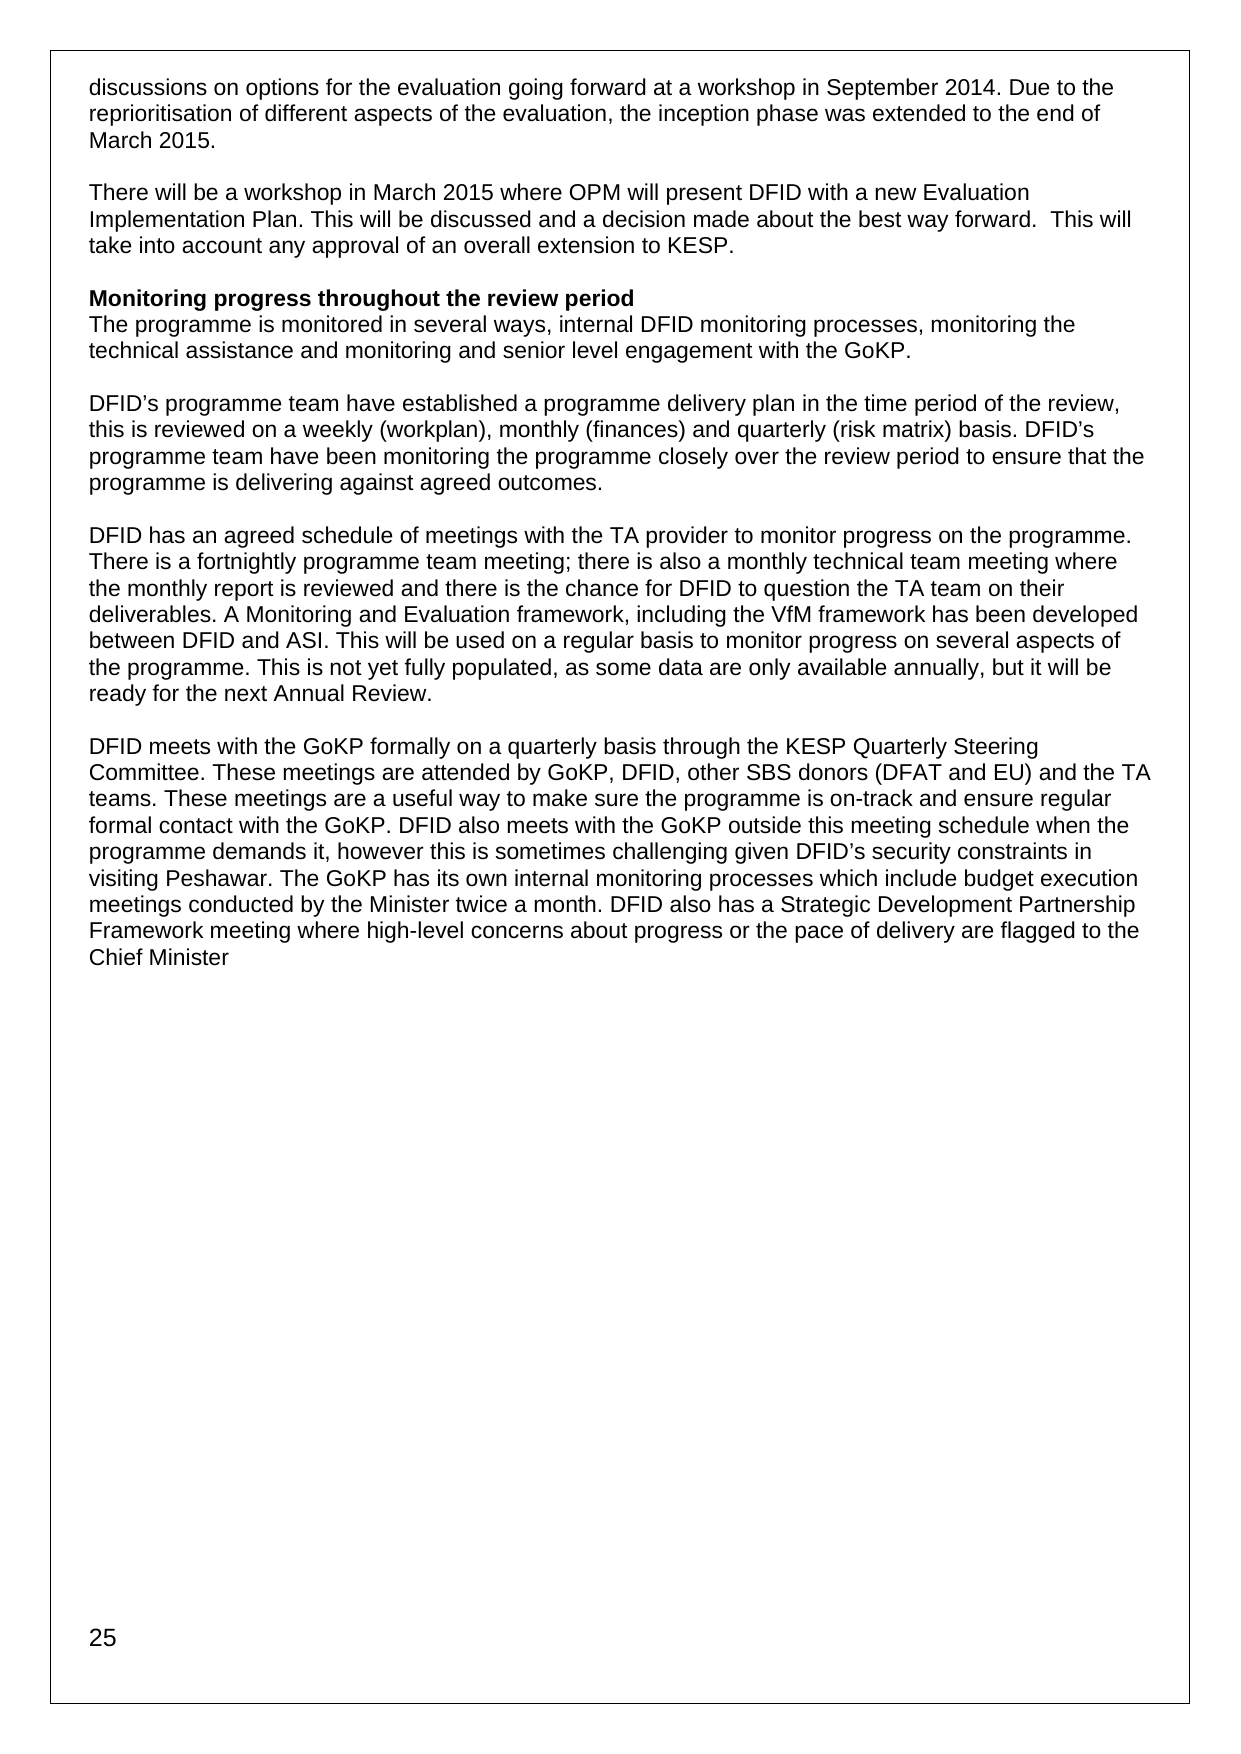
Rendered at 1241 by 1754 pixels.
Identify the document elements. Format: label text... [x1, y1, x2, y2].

text DFID meets with the GoKP formally on a quarterly basis through the KESP Quarterly Steering Committee. These meetings are attended by GoKP, DFID, other SBS donors (DFAT and EU) and the TA teams. These meetings are a useful way to make sure the programme is on-track and ensure regular formal contact with the GoKP. DFID also meets with the GoKP outside this meeting schedule when the programme demands it, however this is sometimes challenging given DFID’s security constraints in visiting Peshawar. The GoKP has its own internal monitoring processes which include budget execution meetings conducted by the Minister twice a month. DFID also has a Strategic Development Partnership Framework meeting where high-level concerns about progress or the pace of delivery are flagged to the Chief Minister [89, 733, 1152, 970]
text discussions on options for the evaluation going forward at a workshop in September 2014. Due to the reprioritisation of different aspects of the evaluation, the inception phase was extended to the end of March 2015. [89, 74, 1152, 153]
text The programme is monitored in several ways, internal DFID monitoring processes, monitoring the technical assistance and monitoring and senior level engagement with the GoKP. [89, 311, 1152, 364]
text DFID’s programme team have established a programme delivery plan in the time period of the review, this is reviewed on a weekly (workplan), monthly (finances) and quarterly (risk matrix) basis. DFID’s programme team have been monitoring the programme closely over the review period to ensure that the programme is delivering against agreed outcomes. [89, 390, 1152, 496]
text Monitoring progress throughout the review period [89, 285, 1152, 311]
text There will be a workshop in March 2015 where OPM will present DFID with a new Evaluation Implementation Plan. This will be discussed and a decision made about the best way forward. This will take into account any approval of an overall extension to KESP. [89, 179, 1152, 258]
text DFID has an agreed schedule of meetings with the TA provider to monitor progress on the programme. There is a fortnightly programme team meeting; there is also a monthly technical team meeting where the monthly report is reviewed and there is the chance for DFID to question the TA team on their deliverables. A Monitoring and Evaluation framework, including the VfM framework has been developed between DFID and ASI. This will be used on a regular basis to monitor progress on several aspects of the programme. This is not yet fully populated, as some data are only available annually, but it will be ready for the next Annual Review. [89, 522, 1152, 706]
